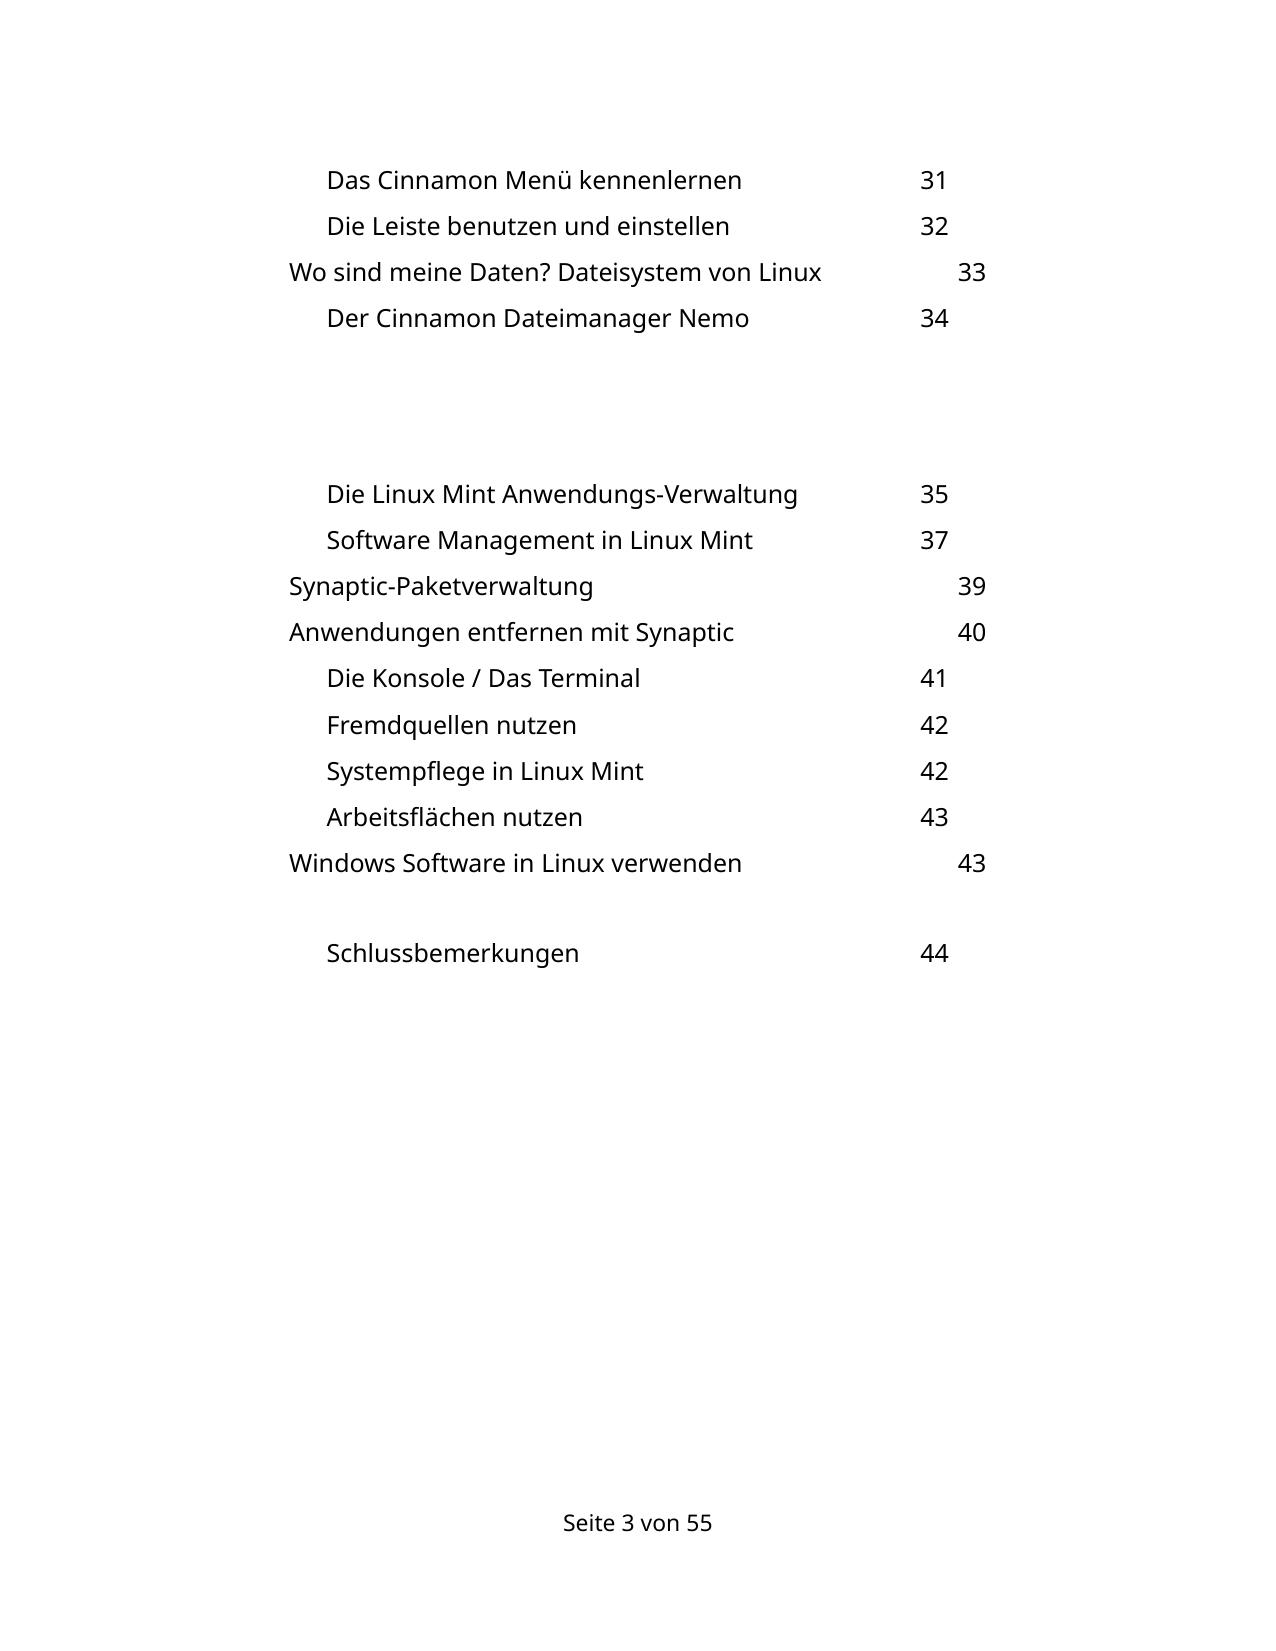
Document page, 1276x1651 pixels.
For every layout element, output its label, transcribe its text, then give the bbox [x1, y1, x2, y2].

text Fremdquellen nutzen 42 [187, 701, 1088, 741]
text Wo sind meine Daten? Dateisystem von Linux 33 [187, 248, 1088, 288]
text Der Cinnamon Dateimanager Nemo 34 [187, 294, 1088, 334]
text Anwendungen entfernen mit Synaptic 40 [187, 609, 1088, 649]
text Die Linux Mint Anwendungs-Verwaltung 35 [187, 470, 1088, 511]
text Die Konsole / Das Terminal 41 [187, 655, 1088, 695]
text Software Management in Linux Mint 37 [187, 516, 1088, 557]
text Die Leiste benutzen und einstellen 32 [187, 202, 1088, 243]
text Schlussbemerkungen 44 [187, 929, 1088, 976]
text Arbeitsflächen nutzen 43 [187, 793, 1088, 834]
text Das Cinnamon Menü kennenlernen 31 [187, 156, 1088, 197]
text Windows Software in Linux verwenden 43 [187, 839, 1088, 880]
text Synaptic-Paketverwaltung 39 [187, 563, 1088, 603]
text Systempflege in Linux Mint 42 [187, 747, 1088, 787]
